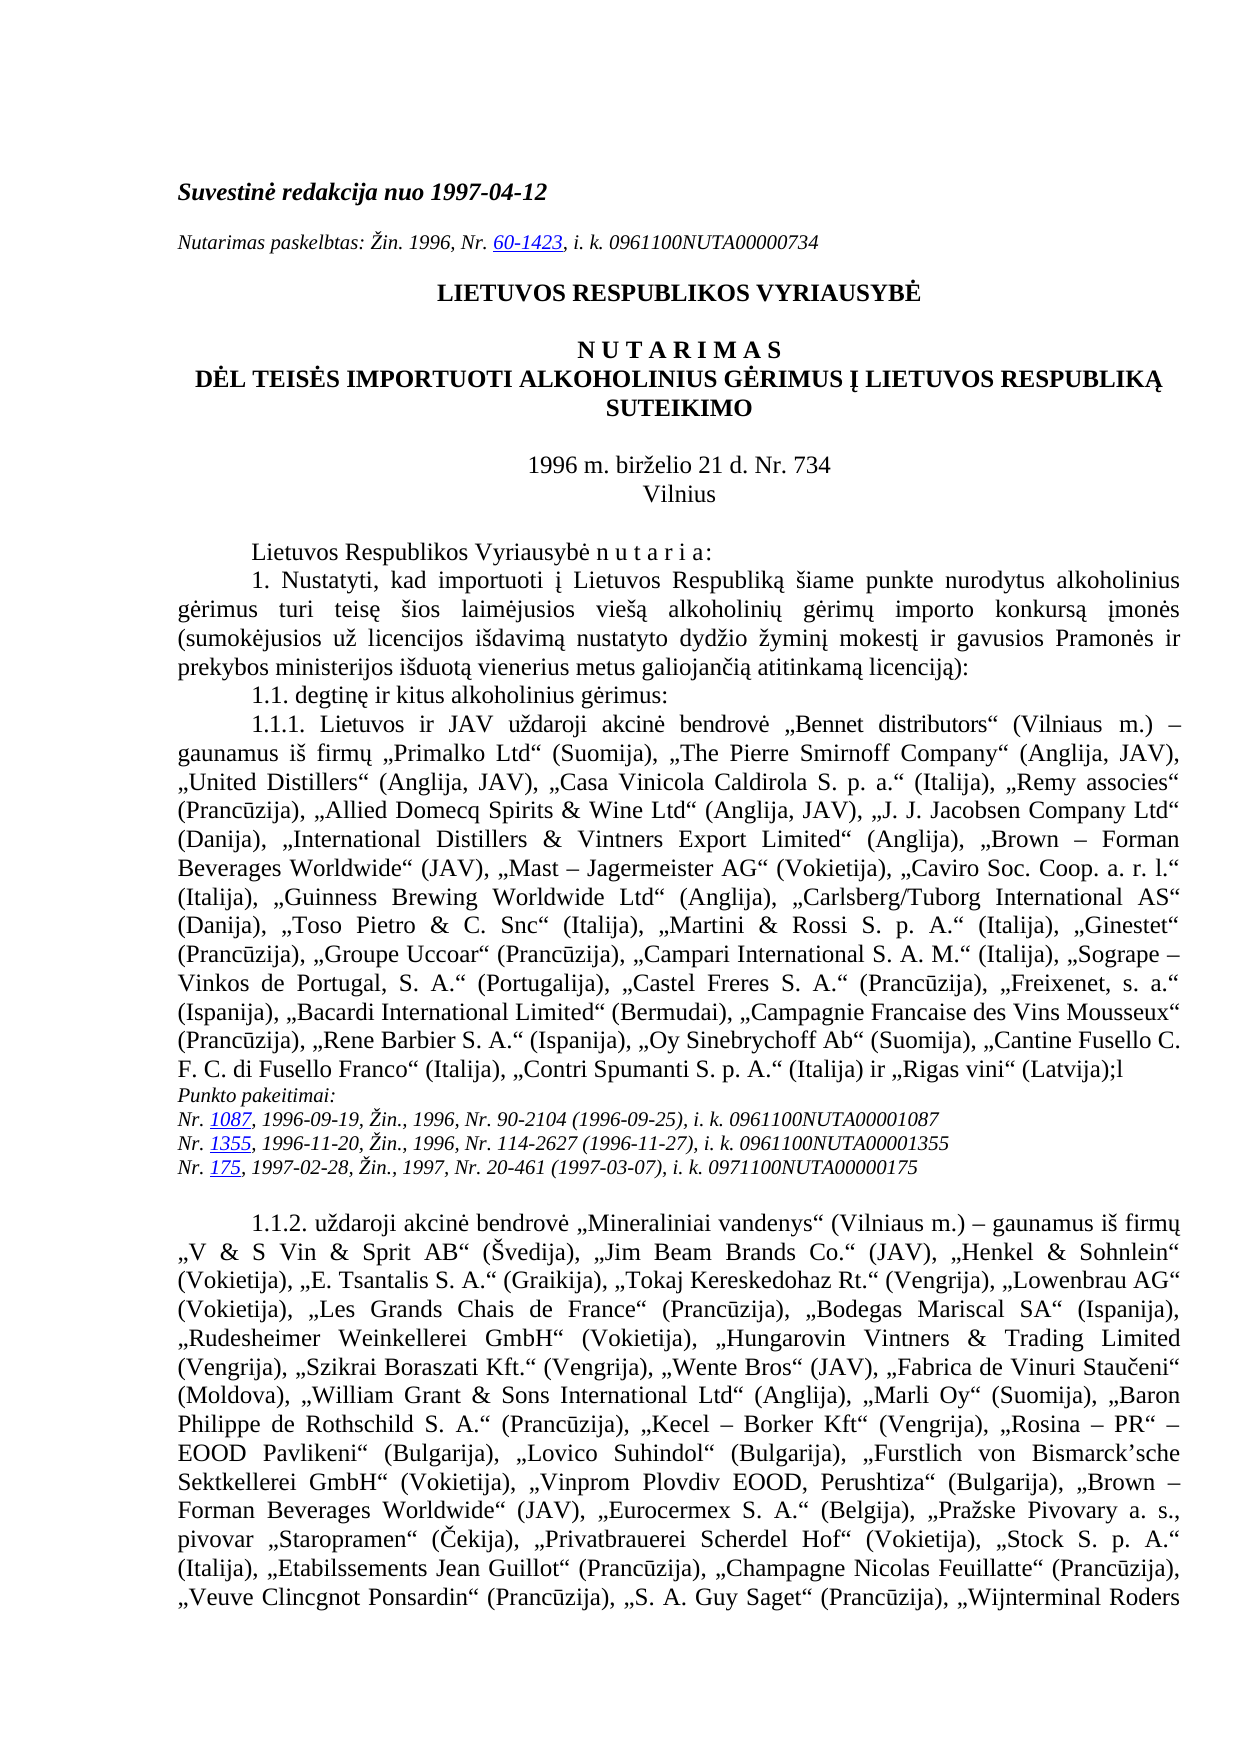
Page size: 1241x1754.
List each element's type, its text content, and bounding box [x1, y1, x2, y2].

text Vilnius [177, 479, 1181, 508]
text Nr. 1087, 1996-09-19, Žin., 1996, Nr. 90-2104 (1996-09-25), i. k. 0961100NUTA00001087 [177, 1107, 1181, 1131]
text DĖL TEISĖS IMPORTUOTI ALKOHOLINIUS GĖRIMUS Į LIETUVOS RESPUBLIKĄ SUTEIKIMO [177, 364, 1181, 422]
text 1996 m. birželio 21 d. Nr. 734 [177, 451, 1181, 479]
text N U T A R I M A S [177, 336, 1181, 364]
text 1.1.1. Lietuvos ir JAV uždaroji akcinė bendrovė „Bennet distributors“ (Vilniaus m.) – gaunamus iš firmų „Primalko Ltd“ (Suomija), „The Pierre Smirnoff Company“ (Anglija, JAV), „United Distillers“ (Anglija, JAV), „Casa Vinicola Caldirola S. p. a.“ (Italija), „Remy associes“ (Prancūzija), „Allied Domecq Spirits & Wine Ltd“ (Anglija, JAV), „J. J. Jacobsen Company Ltd“ (Danija), „International Distillers & Vintners Export Limited“ (Anglija), „Brown – Forman Beverages Worldwide“ (JAV), „Mast – Jagermeister AG“ (Vokietija), „Caviro Soc. Coop. a. r. l.“ (Italija), „Guinness Brewing Worldwide Ltd“ (Anglija), „Carlsberg/Tuborg International AS“ (Danija), „Toso Pietro & C. Snc“ (Italija), „Martini & Rossi S. p. A.“ (Italija), „Ginestet“ (Prancūzija), „Groupe Uccoar“ (Prancūzija), „Campari International S. A. M.“ (Italija), „Sogrape – Vinkos de Portugal, S. A.“ (Portugalija), „Castel Freres S. A.“ (Prancūzija), „Freixenet, s. a.“ (Ispanija), „Bacardi International Limited“ (Bermudai), „Campagnie Francaise des Vins Mousseux“ (Prancūzija), „Rene Barbier S. A.“ (Ispanija), „Oy Sinebrychoff Ab“ (Suomija), „Cantine Fusello C. F. C. di Fusello Franco“ (Italija), „Contri Spumanti S. p. A.“ (Italija) ir „Rigas vini“ (Latvija);l [177, 709, 1181, 1083]
text Lietuvos Respublikos Vyriausybė nutaria: [177, 537, 1181, 566]
text 1.1.2. uždaroji akcinė bendrovė „Mineraliniai vandenys“ (Vilniaus m.) – gaunamus iš firmų „V & S Vin & Sprit AB“ (Švedija), „Jim Beam Brands Co.“ (JAV), „Henkel & Sohnlein“ (Vokietija), „E. Tsantalis S. A.“ (Graikija), „Tokaj Kereskedohaz Rt.“ (Vengrija), „Lowenbrau AG“ (Vokietija), „Les Grands Chais de France“ (Prancūzija), „Bodegas Mariscal SA“ (Ispanija), „Rudesheimer Weinkellerei GmbH“ (Vokietija), „Hungarovin Vintners & Trading Limited (Vengrija), „Szikrai Boraszati Kft.“ (Vengrija), „Wente Bros“ (JAV), „Fabrica de Vinuri Staučeni“ (Moldova), „William Grant & Sons International Ltd“ (Anglija), „Marli Oy“ (Suomija), „Baron Philippe de Rothschild S. A.“ (Prancūzija), „Kecel – Borker Kft“ (Vengrija), „Rosina – PR“ – EOOD Pavlikeni“ (Bulgarija), „Lovico Suhindol“ (Bulgarija), „Furstlich von Bismarck’sche Sektkellerei GmbH“ (Vokietija), „Vinprom Plovdiv EOOD, Perushtiza“ (Bulgarija), „Brown – Forman Beverages Worldwide“ (JAV), „Eurocermex S. A.“ (Belgija), „Pražske Pivovary a. s., pivovar „Staropramen“ (Čekija), „Privatbrauerei Scherdel Hof“ (Vokietija), „Stock S. p. A.“ (Italija), „Etabilssements Jean Guillot“ (Prancūzija), „Champagne Nicolas Feuillatte“ (Prancūzija), „Veuve Clincgnot Ponsardin“ (Prancūzija), „S. A. Guy Saget“ (Prancūzija), „Wijnterminal Roders [177, 1208, 1181, 1611]
text Suvestinė redakcija nuo 1997-04-12 [177, 177, 1181, 206]
text LIETUVOS RESPUBLIKOS VYRIAUSYBĖ [177, 278, 1181, 307]
text Nutarimas paskelbtas: Žin. 1996, Nr. 60-1423, i. k. 0961100NUTA00000734 [177, 230, 1181, 254]
text Punkto pakeitimai: [177, 1083, 1181, 1107]
text 1.1. degtinę ir kitus alkoholinius gėrimus: [177, 681, 1181, 709]
text Nr. 1355, 1996-11-20, Žin., 1996, Nr. 114-2627 (1996-11-27), i. k. 0961100NUTA00001355 [177, 1131, 1181, 1155]
text Nr. 175, 1997-02-28, Žin., 1997, Nr. 20-461 (1997-03-07), i. k. 0971100NUTA00000175 [177, 1155, 1181, 1179]
text 1. Nustatyti, kad importuoti į Lietuvos Respubliką šiame punkte nurodytus alkoholinius gėrimus turi teisę šios laimėjusios viešą alkoholinių gėrimų importo konkursą įmonės (sumokėjusios už licencijos išdavimą nustatyto dydžio žyminį mokestį ir gavusios Pramonės ir prekybos ministerijos išduotą vienerius metus galiojančią atitinkamą licenciją): [177, 566, 1181, 681]
